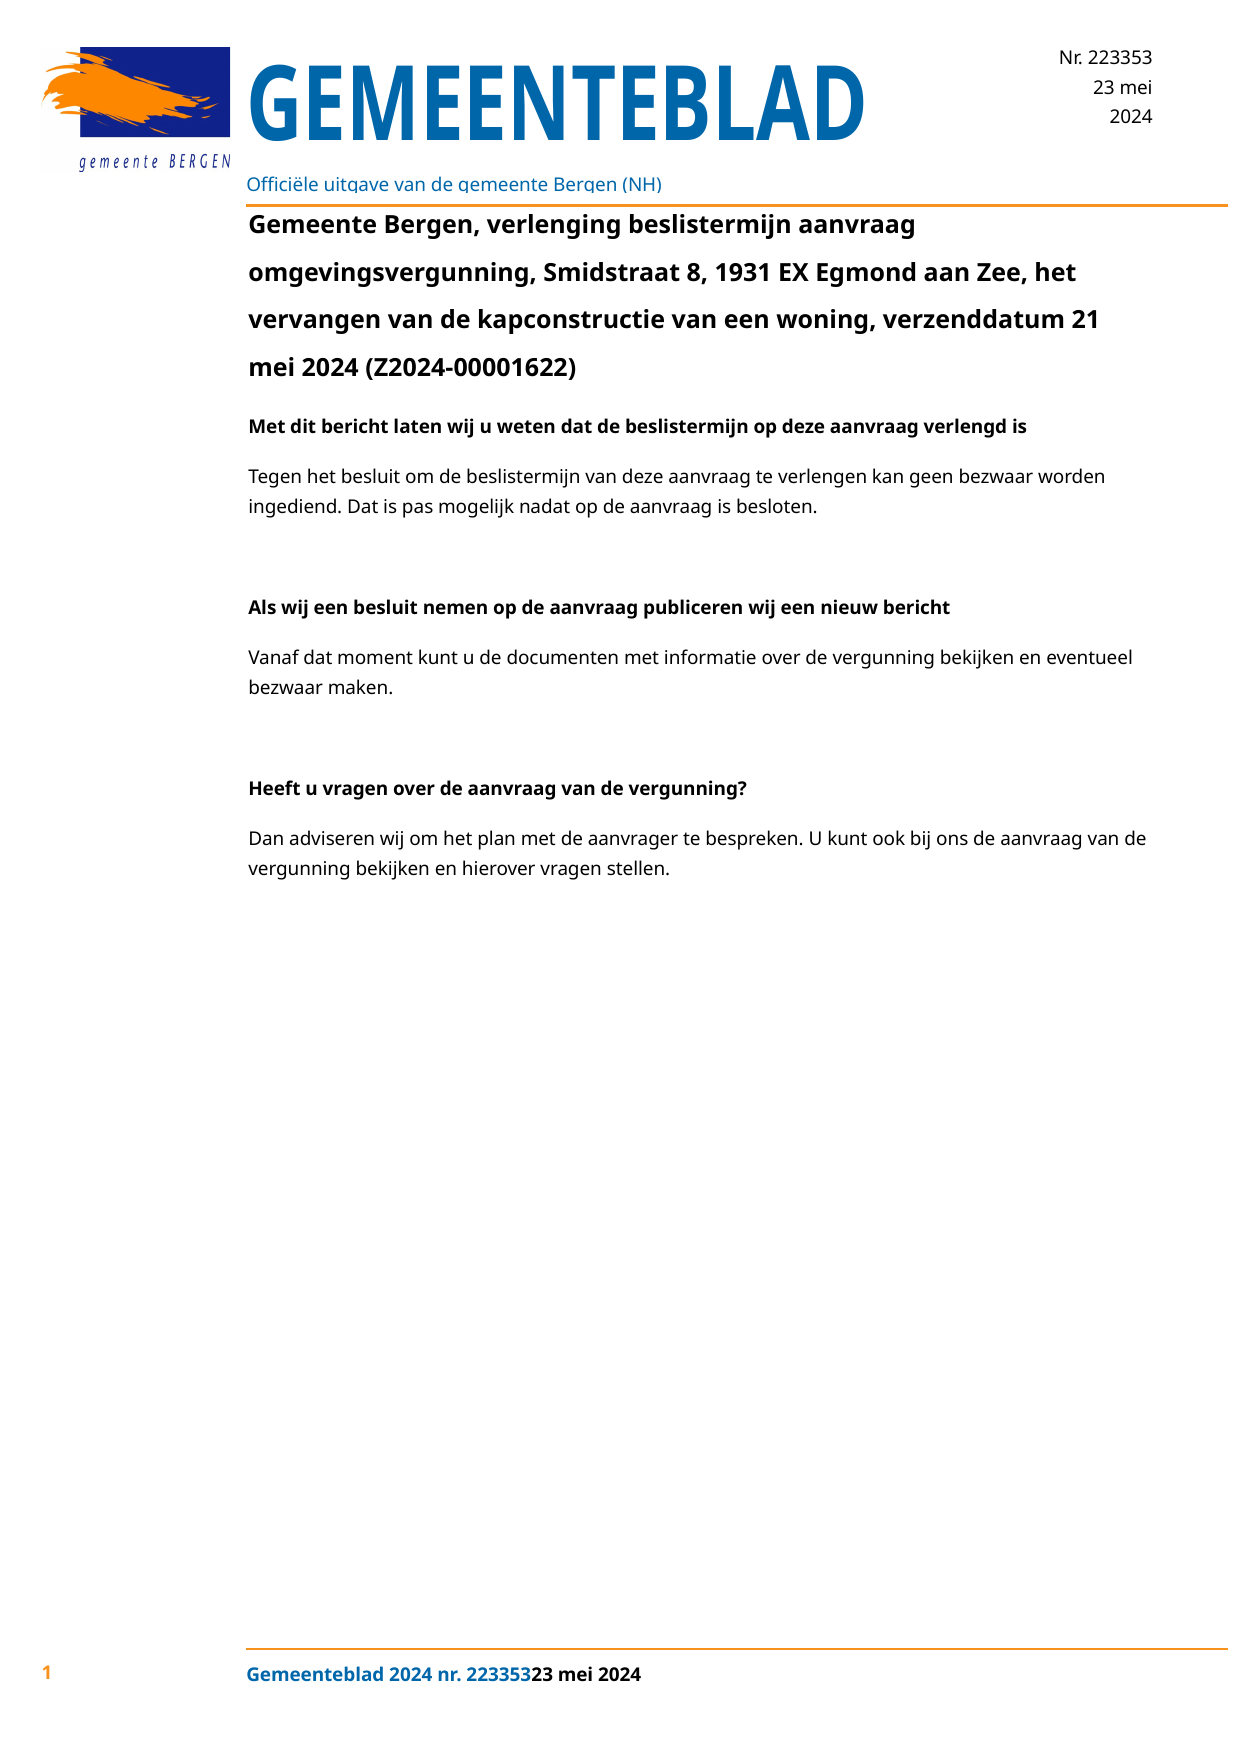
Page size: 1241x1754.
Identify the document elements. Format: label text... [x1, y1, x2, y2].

text Heeft u vragen over de aanvraag van de vergunning? [248, 775, 1152, 801]
text Dan adviseren wij om het plan met de aanvrager te bespreken. U kunt ook bij ons de aanvraag van de vergunning bekijken en hierover vragen stellen. [248, 825, 1152, 881]
text Met dit bericht laten wij u weten dat de beslistermijn op deze aanvraag verlengd is [248, 413, 1152, 439]
text Vanaf dat moment kunt u de documenten met informatie over de vergunning bekijken en eventueel bezwaar maken. [248, 644, 1152, 700]
text Tegen het besluit om de beslistermijn van deze aanvraag te verlengen kan geen bezwaar worden ingediend. Dat is pas mogelijk nadat op de aanvraag is besloten. [248, 463, 1152, 519]
text Gemeente Bergen, verlenging beslistermijn aanvraag omgevingsvergunning, Smidstraat 8, 1931 EX Egmond aan Zee, het vervangen van de kapconstructie van een woning, verzenddatum 21 mei 2024 (Z2024-00001622) [248, 207, 1152, 384]
text Als wij een besluit nemen op de aanvraag publiceren wij een nieuw bericht [248, 594, 1152, 620]
picture [41, 47, 231, 172]
